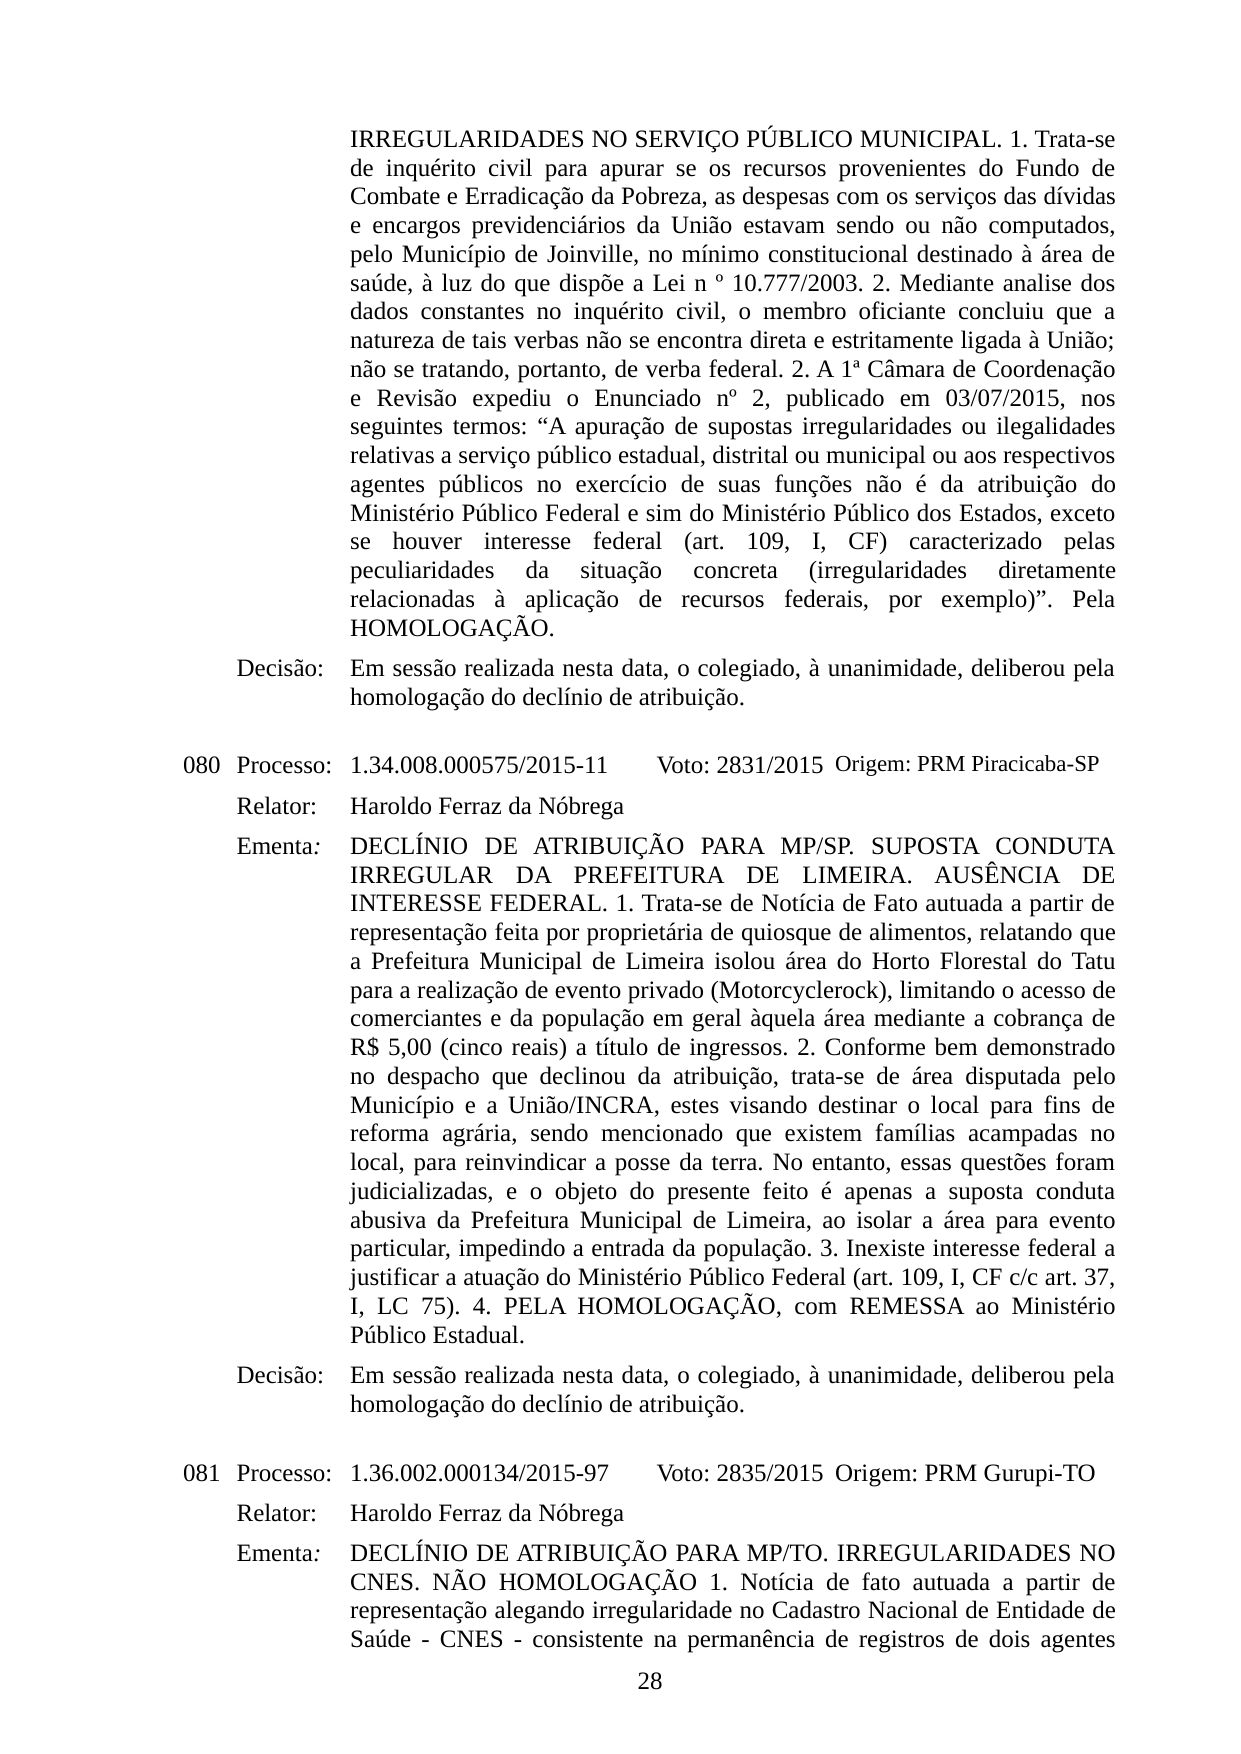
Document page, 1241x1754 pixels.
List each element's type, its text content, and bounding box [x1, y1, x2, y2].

table_cell Em sessão realizada nesta data, o colegiado, à unanimidade, deliberou pela homologação do declínio de atribuição. [344, 1354, 1122, 1423]
table_cell DECLÍNIO DE ATRIBUIÇÃO PARA MP/TO. IRREGULARIDADES NO CNES. NÃO HOMOLOGAÇÃO 1. Notícia de fato autuada a partir de representação alegando irregularidade no Cadastro Nacional de Entidade de Saúde - CNES - consistente na permanência de registros de dois agentes [344, 1532, 1122, 1659]
table_cell [177, 1492, 231, 1532]
table_cell Haroldo Ferraz da Nóbrega [344, 1492, 1122, 1532]
table_header Origem: PRM Gurupi-TO [829, 1452, 1122, 1492]
table_cell [177, 785, 231, 825]
table_cell DECLÍNIO DE ATRIBUIÇÃO PARA MP/SP. SUPOSTA CONDUTA IRREGULAR DA PREFEITURA DE LIMEIRA. AUSÊNCIA DE INTERESSE FEDERAL. 1. Trata-se de Notícia de Fato autuada a partir de representação feita por proprietária de quiosque de alimentos, relatando que a Prefeitura Municipal de Limeira isolou área do Horto Florestal do Tatu para a realização de evento privado (Motorcyclerock), limitando o acesso de comerciantes e da população em geral àquela área mediante a cobrança de R$ 5,00 (cinco reais) a título de ingressos. 2. Conforme bem demonstrado no despacho que declinou da atribuição, trata-se de área disputada pelo Município e a União/INCRA, estes visando destinar o local para fins de reforma agrária, sendo mencionado que existem famílias acampadas no local, para reinvindicar a posse da terra. No entanto, essas questões foram judicializadas, e o objeto do presente feito é apenas a suposta conduta abusiva da Prefeitura Municipal de Limeira, ao isolar a área para evento particular, impedindo a entrada da população. 3. Inexiste interesse federal a justificar a atuação do Ministério Público Federal (art. 109, I, CF c/c art. 37, I, LC 75). 4. PELA HOMOLOGAÇÃO, com REMESSA ao Ministério Público Estadual. [344, 825, 1122, 1354]
table_header 081 [177, 1452, 231, 1492]
table_header 080 [177, 745, 231, 785]
table_cell Relator: [231, 785, 344, 825]
table_header Origem: PRM Piracicaba-SP [829, 745, 1122, 785]
table_header Processo: [231, 745, 344, 785]
table_header Voto: 2835/2015 [651, 1452, 829, 1492]
table_header 1.36.002.000134/2015-97 [344, 1452, 651, 1492]
table_cell Ementa: [231, 1532, 344, 1659]
table_cell Haroldo Ferraz da Nóbrega [344, 785, 1122, 825]
table_header 1.34.008.000575/2015-11 [344, 745, 651, 785]
table_cell Ementa: [231, 825, 344, 1354]
table_cell Relator: [231, 1492, 344, 1532]
table_cell [177, 1532, 231, 1659]
table_cell [231, 118, 344, 647]
table_cell [177, 1354, 231, 1423]
table_cell [177, 647, 231, 716]
table_cell [177, 825, 231, 1354]
table_cell Em sessão realizada nesta data, o colegiado, à unanimidade, deliberou pela homologação do declínio de atribuição. [344, 647, 1122, 716]
table_cell Decisão: [231, 1354, 344, 1423]
table_header Voto: 2831/2015 [651, 745, 829, 785]
table_cell IRREGULARIDADES NO SERVIÇO PÚBLICO MUNICIPAL. 1. Trata-se de inquérito civil para apurar se os recursos provenientes do Fundo de Combate e Erradicação da Pobreza, as despesas com os serviços das dívidas e encargos previdenciários da União estavam sendo ou não computados, pelo Município de Joinville, no mínimo constitucional destinado à área de saúde, à luz do que dispõe a Lei n º 10.777/2003. 2. Mediante analise dos dados constantes no inquérito civil, o membro oficiante concluiu que a natureza de tais verbas não se encontra direta e estritamente ligada à União; não se tratando, portanto, de verba federal. 2. A 1ª Câmara de Coordenação e Revisão expediu o Enunciado nº 2, publicado em 03/07/2015, nos seguintes termos: “A apuração de supostas irregularidades ou ilegalidades relativas a serviço público estadual, distrital ou municipal ou aos respectivos agentes públicos no exercício de suas funções não é da atribuição do Ministério Público Federal e sim do Ministério Público dos Estados, exceto se houver interesse federal (art. 109, I, CF) caracterizado pelas peculiaridades da situação concreta (irregularidades diretamente relacionadas à aplicação de recursos federais, por exemplo)”. Pela HOMOLOGAÇÃO. [344, 118, 1122, 647]
table_header Processo: [231, 1452, 344, 1492]
table_cell Decisão: [231, 647, 344, 716]
table_cell [177, 118, 231, 647]
